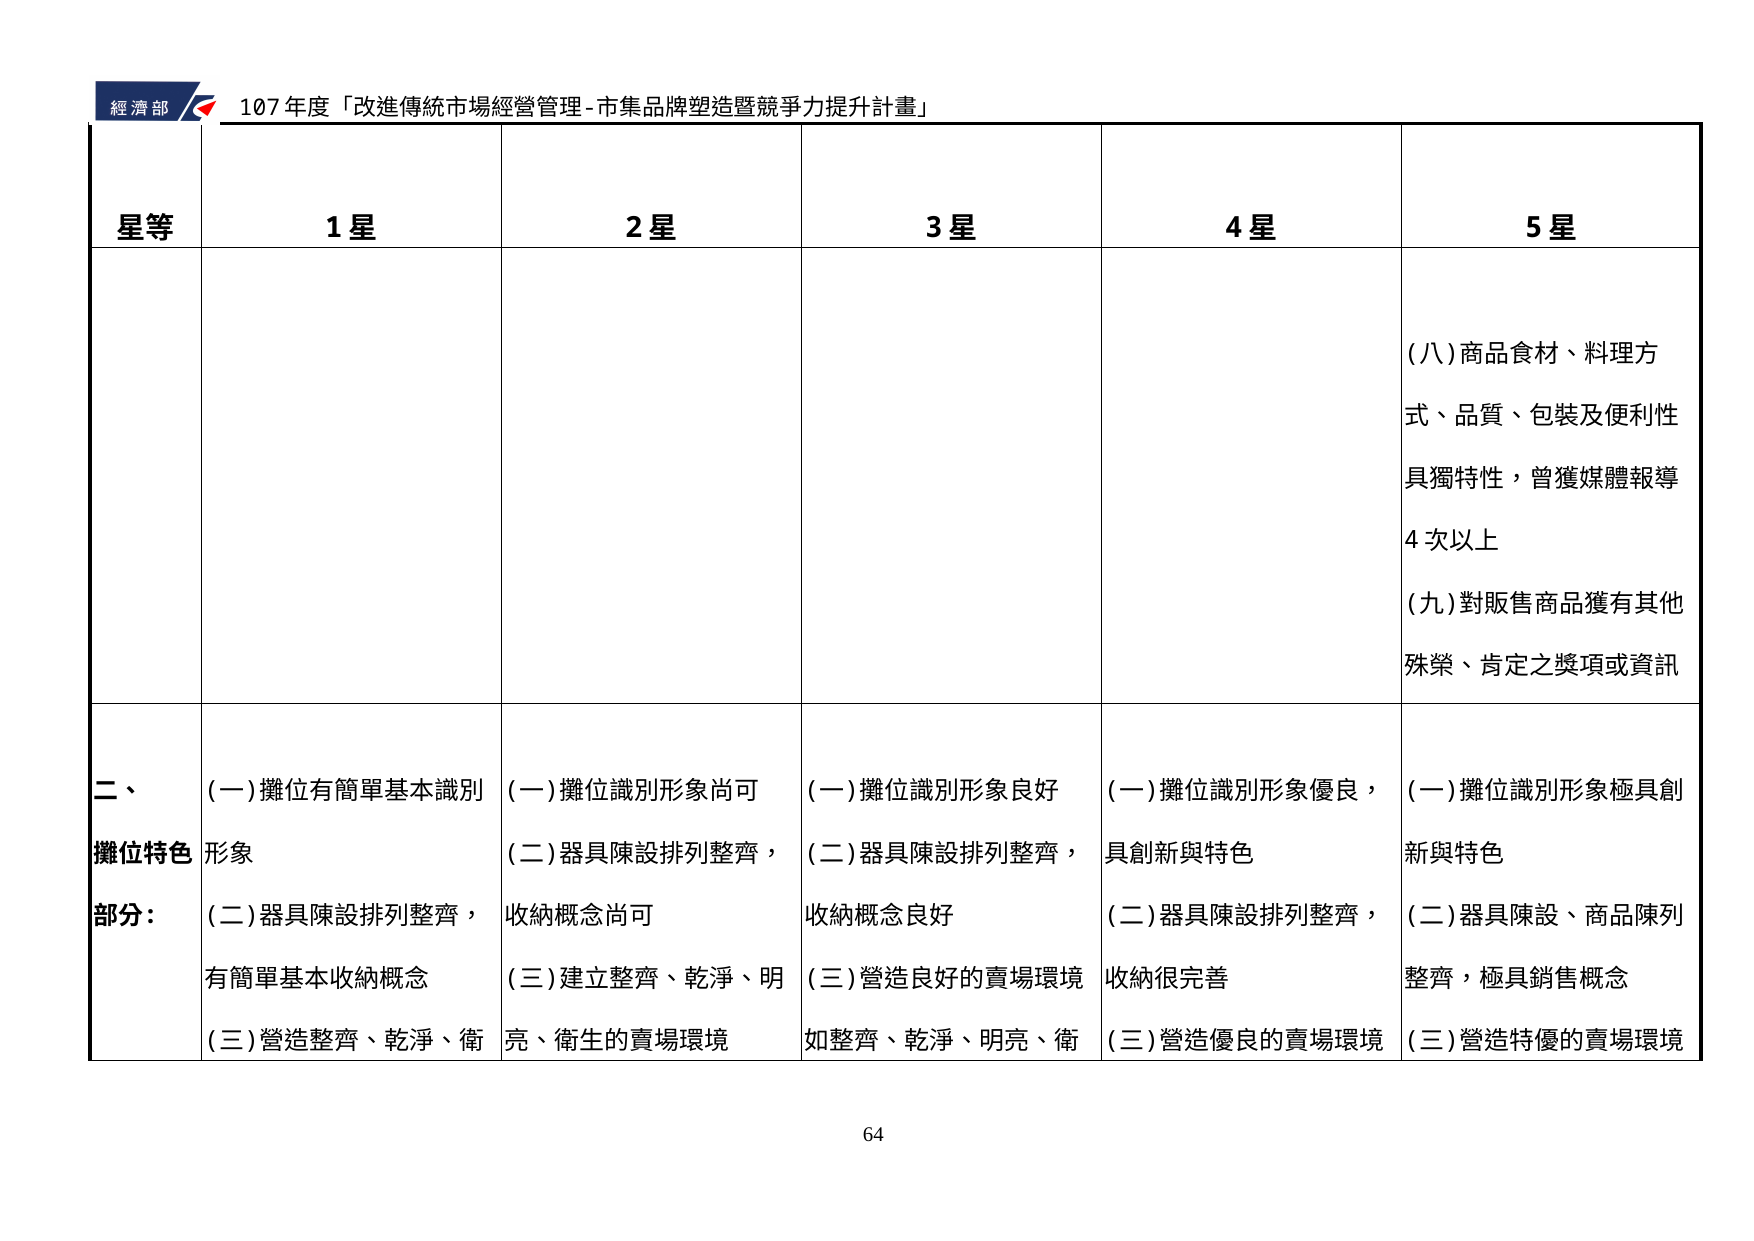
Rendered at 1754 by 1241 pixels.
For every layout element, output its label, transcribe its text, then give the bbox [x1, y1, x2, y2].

table_cell (一)攤位識別形象尚可 (二)器具陳設排列整齊，收納概念尚可 (三)建立整齊、乾淨、明亮、衛生的賣場環境 [502, 704, 801, 1059]
table_cell (一)攤位識別形象極具創新與特色 (二)器具陳設、商品陳列整齊，極具銷售概念 (三)營造特優的賣場環境 [1402, 704, 1699, 1059]
table_header 5星 [1402, 125, 1699, 247]
table_header 2星 [502, 125, 801, 247]
table_cell [92, 248, 201, 703]
table_header 4星 [1102, 125, 1401, 247]
table_cell 二、 攤位特色部分: [92, 704, 201, 1059]
table_cell (八)商品食材、料理方式、品質、包裝及便利性具獨特性，曾獲媒體報導4次以上 (九)對販售商品獲有其他殊榮、肯定之獎項或資訊 [1402, 248, 1699, 703]
table_cell [1102, 248, 1401, 703]
table_header 1星 [202, 125, 501, 247]
table_cell [502, 248, 801, 703]
table_header 3星 [802, 125, 1101, 247]
table_cell (一)攤位有簡單基本識別形象 (二)器具陳設排列整齊，有簡單基本收納概念 (三)營造整齊、乾淨、衛 [202, 704, 501, 1059]
table_cell [202, 248, 501, 703]
table_header 星等 [92, 125, 201, 247]
table_cell (一)攤位識別形象良好 (二)器具陳設排列整齊，收納概念良好 (三)營造良好的賣場環境如整齊、乾淨、明亮、衛 [802, 704, 1101, 1059]
table_cell [802, 248, 1101, 703]
table_cell (一)攤位識別形象優良，具創新與特色 (二)器具陳設排列整齊，收納很完善 (三)營造優良的賣場環境 [1102, 704, 1401, 1059]
